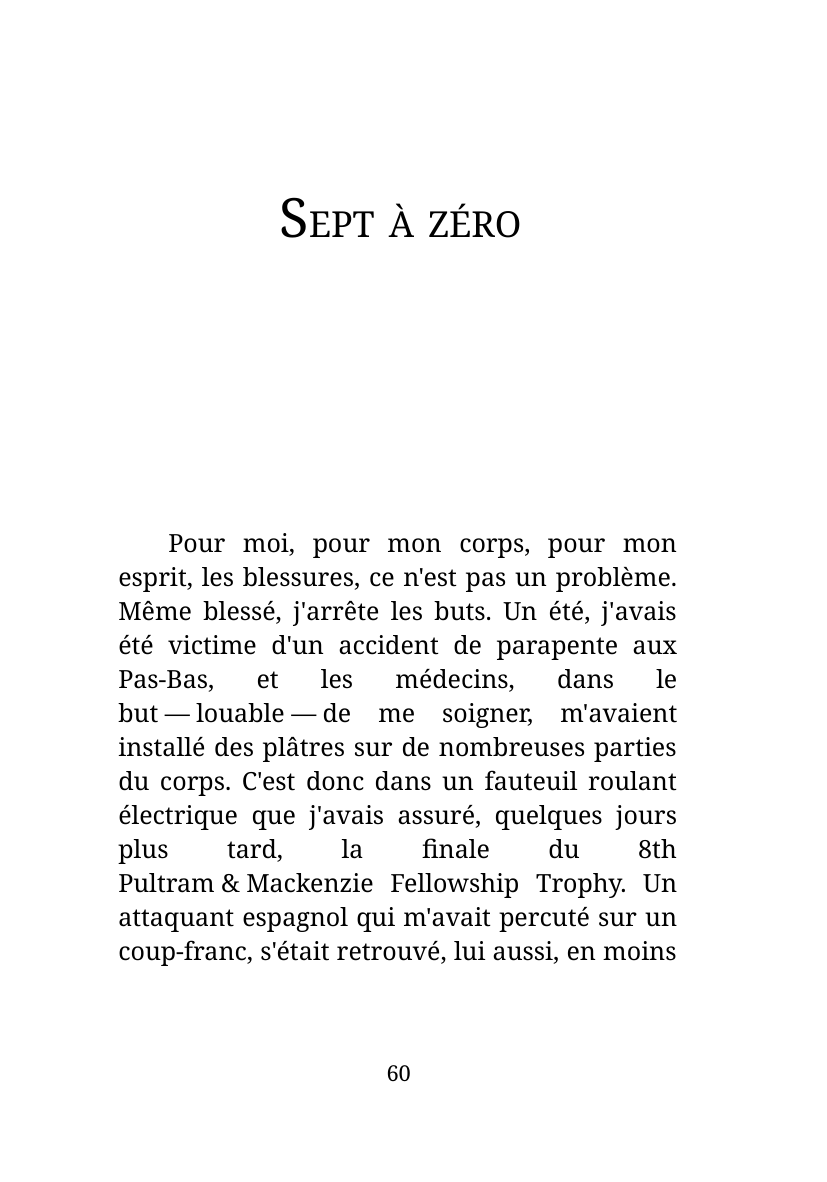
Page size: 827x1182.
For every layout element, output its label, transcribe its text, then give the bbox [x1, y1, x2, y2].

text Pour moi, pour mon corps, pour mon esprit, les blessures, ce n'est pas un problème. Même blessé, j'arrête les buts. Un été, j'avais été victime d'un accident de parapente aux Pas-Bas, et les médecins, dans le but — louable — de me soigner, m'avaient installé des plâtres sur de nombreuses parties du corps. C'est donc dans un fauteuil roulant électrique que j'avais assuré, quelques jours plus tard, la finale du 8th Pultram & Mackenzie Fellowship Trophy. Un attaquant espagnol qui m'avait percuté sur un coup-franc, s'était retrouvé, lui aussi, en moins de quinze minutes en fauteuil roulant et plâtré de la tête aux pieds, grâce à l'unité sur échasses de plâtrage mobile de l'hôpital voisin de Bon Gabon Sainte Yolinde. Mais les plâtres de l'Espagnol avaient une couleur jaunasse inesthétique, contrairement aux miens qui faisaient de moi, sur le vert de la pelouse, comme une sorte de chevalier en armure de yaourt nature. « N'est pas Fusant Starsky qui veut », pourrait-on dire en guise d'adage. Mais cet adage est idiot. Comment quelqu'un pourrait-il avoir l'idée stupide de devenir Fusant Starsky puisque la place est déjà prise ? Puisque Fusant Starsky existe et que Fusant Starsky, c'est moi ? Soyons raisonnables. Que tous les gens qui voudraient devenir Fusant Starsky se dirigent plutôt vers des noms libres, dont plus personne ne veut. Comme Paul Hochon, Ruth Abaga, Louis XIV ou Glxzytrak Foudrtklnem. En plus de défendre ma cage en fauteuil roulant, j'ai également dû, pendant toute ma période plâtrée, affronter de gros problèmes de démangeaisons sous les plâtres. Un gardien de but qui ne cesse d'avoir envie de se gratter et qui constate qu'il ne pourra jamais se gratter, est un homme dont il faut plaindre la grande souffrance. Heureusement, j'ai bénéficié, dans cette épreuve pénible, de l'incomparable soutien de notre nouveau milieu droit, Robert 'Nakassomba, ingénieur multi-diplômé, qui, avant de rejoindre l'Atomic, périclitait comme formateur dans une société de vente de jeux d'adresse constitués de deux boules suspendues à deux ficelles réunies par un anneau, que l'on nomme, je crois, « tac-tac » en référence au bruit que fait le jeu quand les boules s'entrechoquent. Lorsque Robert s'était présenté à l'Atomic, M. M'Bya (l'un de nos dirigeants‑actionnaires) s'était opposé à son recrutement à cause, semble-t-il, d'un différent d'ordre financier et juridique opposant les familles M'Bya et 'Nakassomba depuis trois siècles, loin là-bas, au cœur du continent africain dont tant de secrets nous échappent. Heureusement, Robert 'Nakassomba avait pu être engagé en bénéficiant du soutien de M. Abercrombie, un autre de nos dirigeants‑actionnaires. Le jour de son entretien de recrutement, Robert était parvenu, en effet, à restaurer les fichiers de contacts et de mails qui avaient disparu de l'iPhone de M. Abercrombie, suite à une opération de piratage commanditée par M. Di Lullo (un autre de nos dirigeants-actionnaires) dont l'entreprise de fabrication de cabines de plage est en concurrence avec la chaîne de campings nudistes détenue par M. Abercrombie. Robert 'Nakassomba est un garçon qui se fiche totalement des cabines de plages et du nudisme, mais qui, en revanche, se débrouille sacrément bien avec tous les trucs techniques. Et c'est justement cette pharamineuse compétence qui m'a évité d'avoir envie de me gratter sous mes plâtres pendant les matches. Me voyant souffrir le martyre, Robert 'Nakassomba a eu l'excellente idée de me soulager avec un robot utilisé en chirurgie cardiaque, une sorte de sournois microcylindre en métal équipé de pointes rétractables et d'une caméra. Notre talentueux Robert a rajouté à ce machin des roues, des pneus, un gyrophare, un autoradio lecteur de 45 tours microsillons, ainsi que (et c'est là l'essentiel) des bras articulés terminés par des mains avec des ongles. Ces bras, et ces ongles, vous l'aurez deviné, étaient destinés à gratter les endroits susceptibles de me démanger sous mes plâtres pendant les matches. Le minirobot, (que Robert prit plaisir à baptiser Jessy la Teigne), fut testé pour la première fois lors de la finale du 5e Tournoi Brossettes Interdentaires, à Calgary. Comme Robert 'Nakassomba, en tant que milieu droit était obligé de jouer face à nos adversaires néerlandais, la télécommande de Jessy la Teigne fut confiée à Walid (le remplaçant qui ne joue jamais) qui sauta en l'air à l'idée de pouvoir participer, à sa manière, à un vrai match. Walid et moi communiquions par micros H.F. et ce fut extra. Il me suffisait de dire à Walid « Dans le dos, à droite, plus bas, encore plus bas, c'est bon, rââh, ouf », et l'obéissante Jessy me soulageait de ma démangeaison. N'oubliez pas que, dans le même temps, j'avais, moi-même, à assurer le pilotage de mon fauteuil roulant. Cela vous donne une idée de la complexité de mon métier de gardien, ce jour-là. Et pourtant, je ne cessais d'arrêter tous les ballons que les Néerlandais, fourbes et violents, s'acharnaient à envoyer, de façon fourbe et violente, dans ma cage (innocente). Les plus agressifs étaient, évidemment, les jeunes joueurs, qui n'avaient jamais tâté du Fusant Starsky. Parfois, quand je vois de jeunes footballeurs, comme eux, produire de si magnifiques efforts pour me balancer de jolis « parpaings » bien cadrés, j'ai presque envie de leur laisser marquer le but. Mais, étant donné les étonnantes capacités dont je bénéficie, je doute que cela arrive un jour. Il est physiquement impossible à un Fusant de prendre un but. Même plâtré, en fauteuil roulant et en proie aux démangeaisons. Car il faut signaler que le robot de Robert, lors de cette finale, à Callegary, ne m'a pas totalement préservé des démangeaisons. Oui, je comprends vos cris d'étonnement, mais c'est la vérité pure. J'ai dû effectuer plusieurs parades alors que des endroits de ma peau me grattaient terriblement et que Jessy ne les soulageait pas. Que se passait-il ? La bande de hackers de M. Di Lullo, hâves et drogués, le cerveau déglingué par les jeux vidéos, s'en prenaient-ils, maintenant, au minirobot, dans le but de discréditer Robert 'Nakassomaba, le protégé de M. Abercrombie ? L'explication était plus simple. Walid, aux alentours de la 53e minute de jeu, fut, pendant un court instant, distrait par Raphaël Petit qui tenait absolument à lui montrer le bleu qu'il s'était fait à la cuisse lors de l'entraînement de la veille. Ces quelques secondes d'inattention de Walid furent fatales. Malgré ses efforts désespérés sur la télécommande (qui laissèrent croire à plus d'un qu'il avait l'impudence de jouer à Pokemon Gold), Walid avait perdu le contrôle de Jessy la Teigne ! J'ai immédiatement compris où Jessy était passée lorsque j'ai vu M. Del Bosco, l'arbitre uruguayen, produire une suite de gestes incohérents puis se tordre sur l'herbe du terrain, comme un chien chatouilleux et impudique. Le robot fou, par un hasard malheureux, s'était introduit dans le short de M. Del Bosco. Particulièrement perturbé par la remuante et active Jessy, le « tôlier » uruguayen, siffla un but en faveur des Néerlandais, alors que, pourtant, je venais de bloquer, impeccablement, une tête sournoise du redoutable Figueras. Après cette décision aberrante, M. Del Bosco siffla, successivement, le début du match, le départ du 10 000 mètres, un carton jaune à un vendeur de pop-corn glabre, et un coup-franc en faveur de Saddam Hussein. Sans même reprendre haleine, il enchaîna avec L'Hymne à la Joie et Baby you gonna buy my fuckin' shoes today dans la version « bounce » de Papa Bougereaux. Heureusement, Robert 'Nakassomba vint à la rescousse de Walid, et rapidement Jessy la Teigne retrouva le chemin de mes plâtres. Le but sifflé contre moi par M. Del Bosco fut annulé, mais, pendant près de vingt minutes, le panneau d'affichage avait indiqué : [118, 525, 677, 968]
text Sept à zéro [121, 179, 679, 253]
